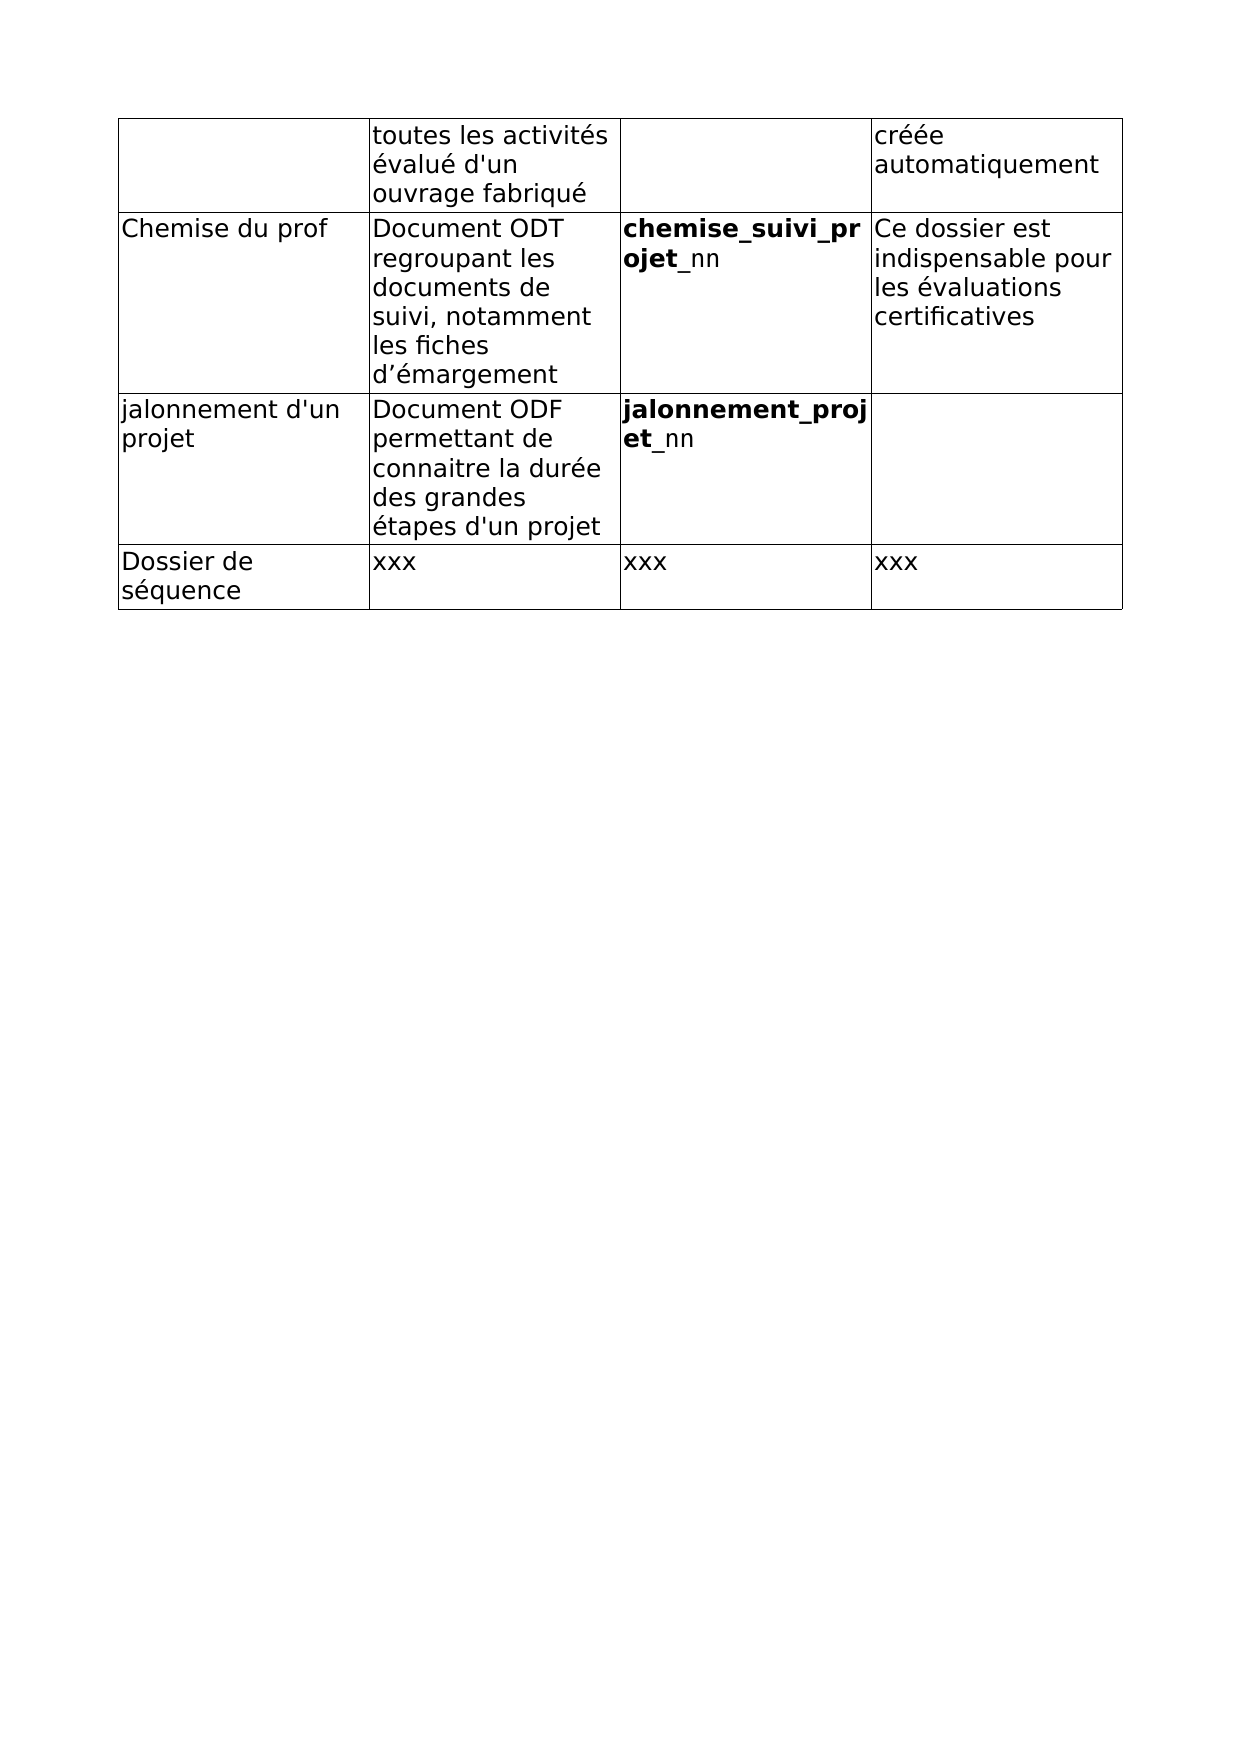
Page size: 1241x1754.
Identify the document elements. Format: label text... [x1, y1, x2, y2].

table_cell xxx [370, 545, 620, 608]
table_cell [872, 394, 1122, 544]
table_cell Dossier de séquence [119, 545, 369, 608]
table_cell Document ODT regroupant les documents de suivi, notamment les fiches d’émargement [370, 213, 620, 392]
table_cell jalonnement d'un projet [119, 394, 369, 544]
table_cell Ce dossier est indispensable pour les évaluations certificatives [872, 213, 1122, 392]
table_cell [621, 119, 871, 212]
table_cell créée automatiquement [872, 119, 1122, 212]
table_cell jalonnement_projet_nn [621, 394, 871, 544]
table_cell xxx [621, 545, 871, 608]
table_cell Document ODF permettant de connaitre la durée des grandes étapes d'un projet [370, 394, 620, 544]
table_cell Chemise du prof [119, 213, 369, 392]
table_cell [119, 119, 369, 212]
table_cell toutes les activités évalué d'un ouvrage fabriqué [370, 119, 620, 212]
table_cell chemise_suivi_projet_nn [621, 213, 871, 392]
table_cell xxx [872, 545, 1122, 608]
